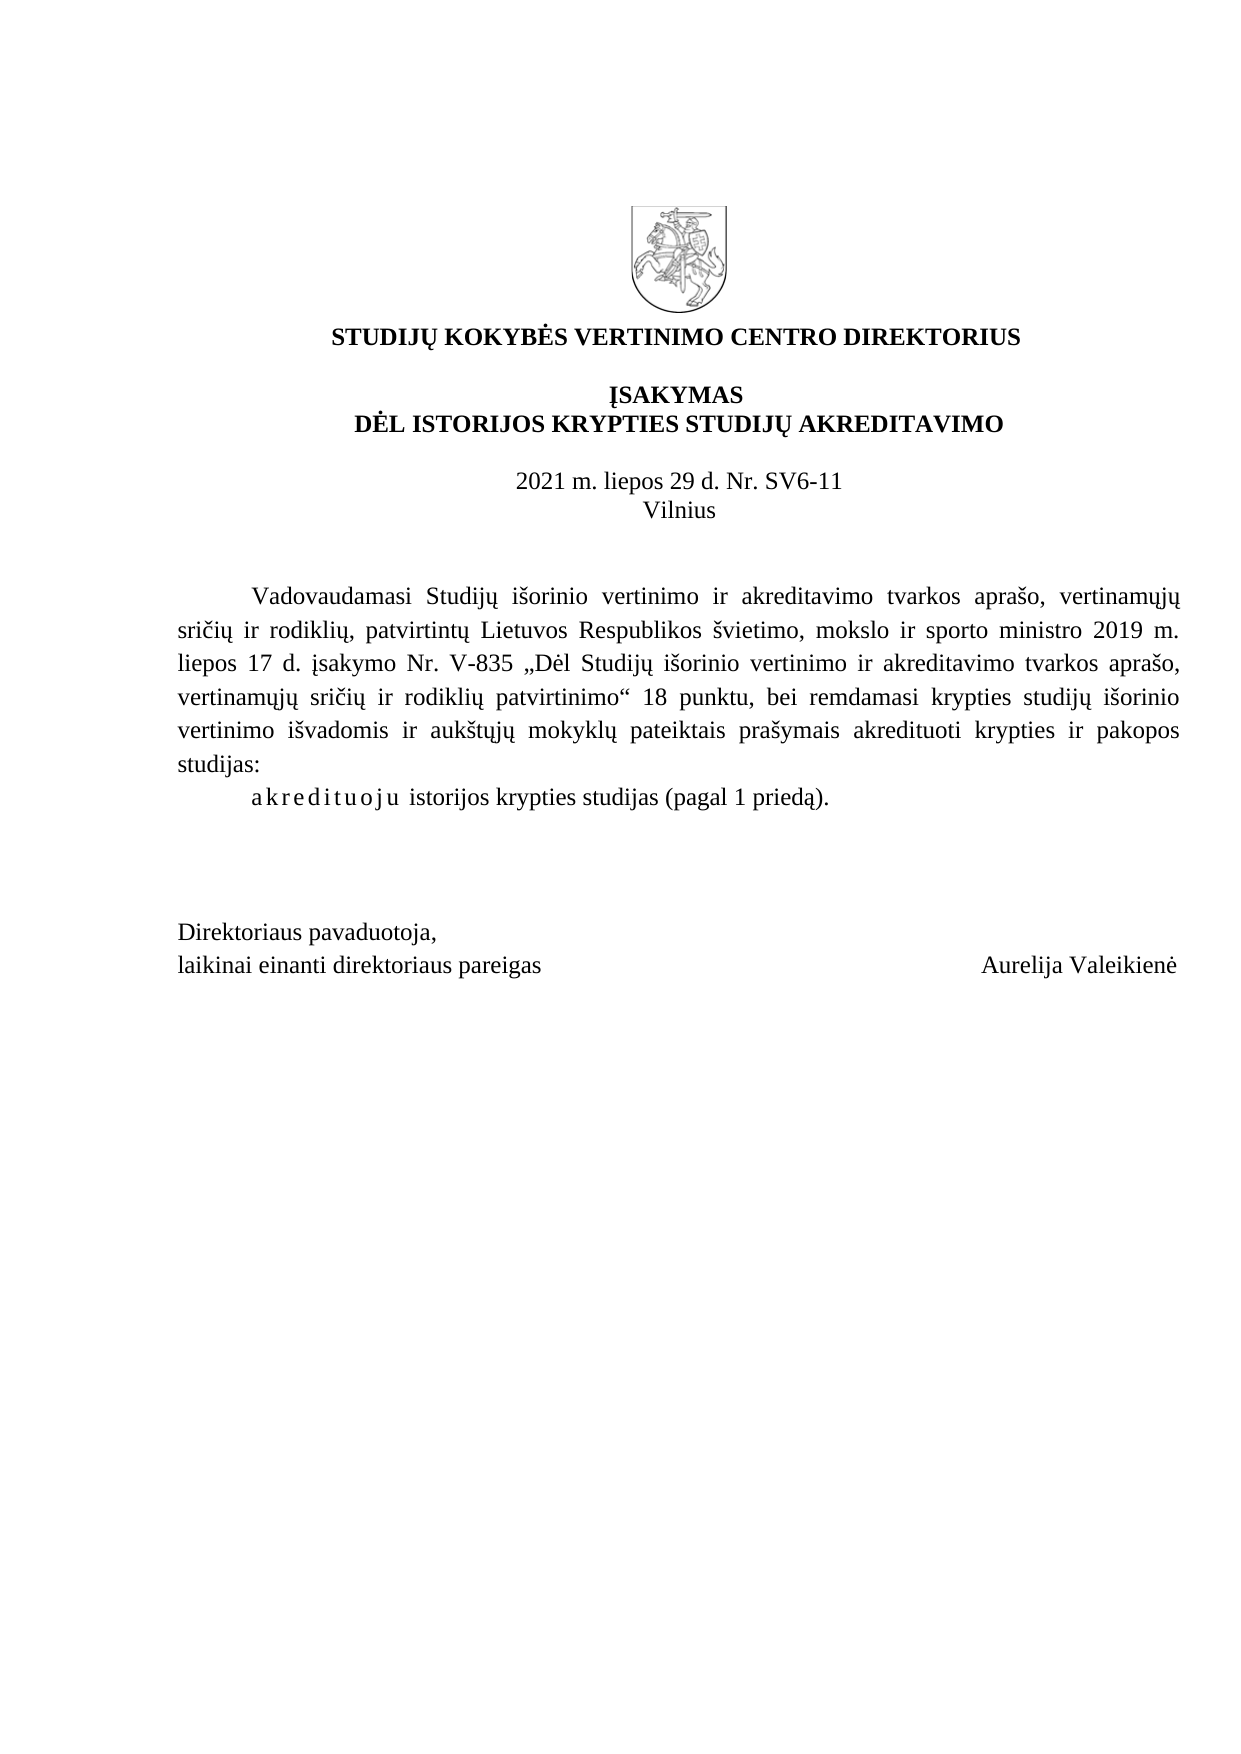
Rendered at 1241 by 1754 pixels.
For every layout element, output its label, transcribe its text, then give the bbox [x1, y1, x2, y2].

text ĮSAKYMAS [177, 380, 1181, 409]
text laikinai einanti direktoriaus pareigas Aurelija Valeikienė [177, 950, 1181, 979]
text Vadovaudamasi Studijų išorinio vertinimo ir akreditavimo tvarkos aprašo, vertinamųjų sričių ir rodiklių, patvirtintų Lietuvos Respublikos švietimo, mokslo ir sporto ministro 2019 m. liepos 17 d. įsakymo Nr. V-835 „Dėl Studijų išorinio vertinimo ir akreditavimo tvarkos aprašo, vertinamųjų sričių ir rodiklių patvirtinimo“ 18 punktu, bei remdamasi krypties studijų išorinio vertinimo išvadomis ir aukštųjų mokyklų pateiktais prašymais akredituoti krypties ir pakopos studijas: [177, 581, 1181, 778]
text STUDIJŲ KOKYBĖS VERTINIMO CENTRO DIREKTORIUS [177, 322, 1181, 351]
text 2021 m. liepos 29 d. Nr. SV6-11 [177, 466, 1181, 495]
text akredituoju istorijos krypties studijas (pagal 1 priedą). [177, 782, 1181, 811]
text Vilnius [177, 495, 1181, 524]
text DĖL ISTORIJOS KRYPTIES STUDIJŲ AKREDITAVIMO [177, 409, 1181, 437]
text Direktoriaus pavaduotoja, [177, 917, 1181, 945]
